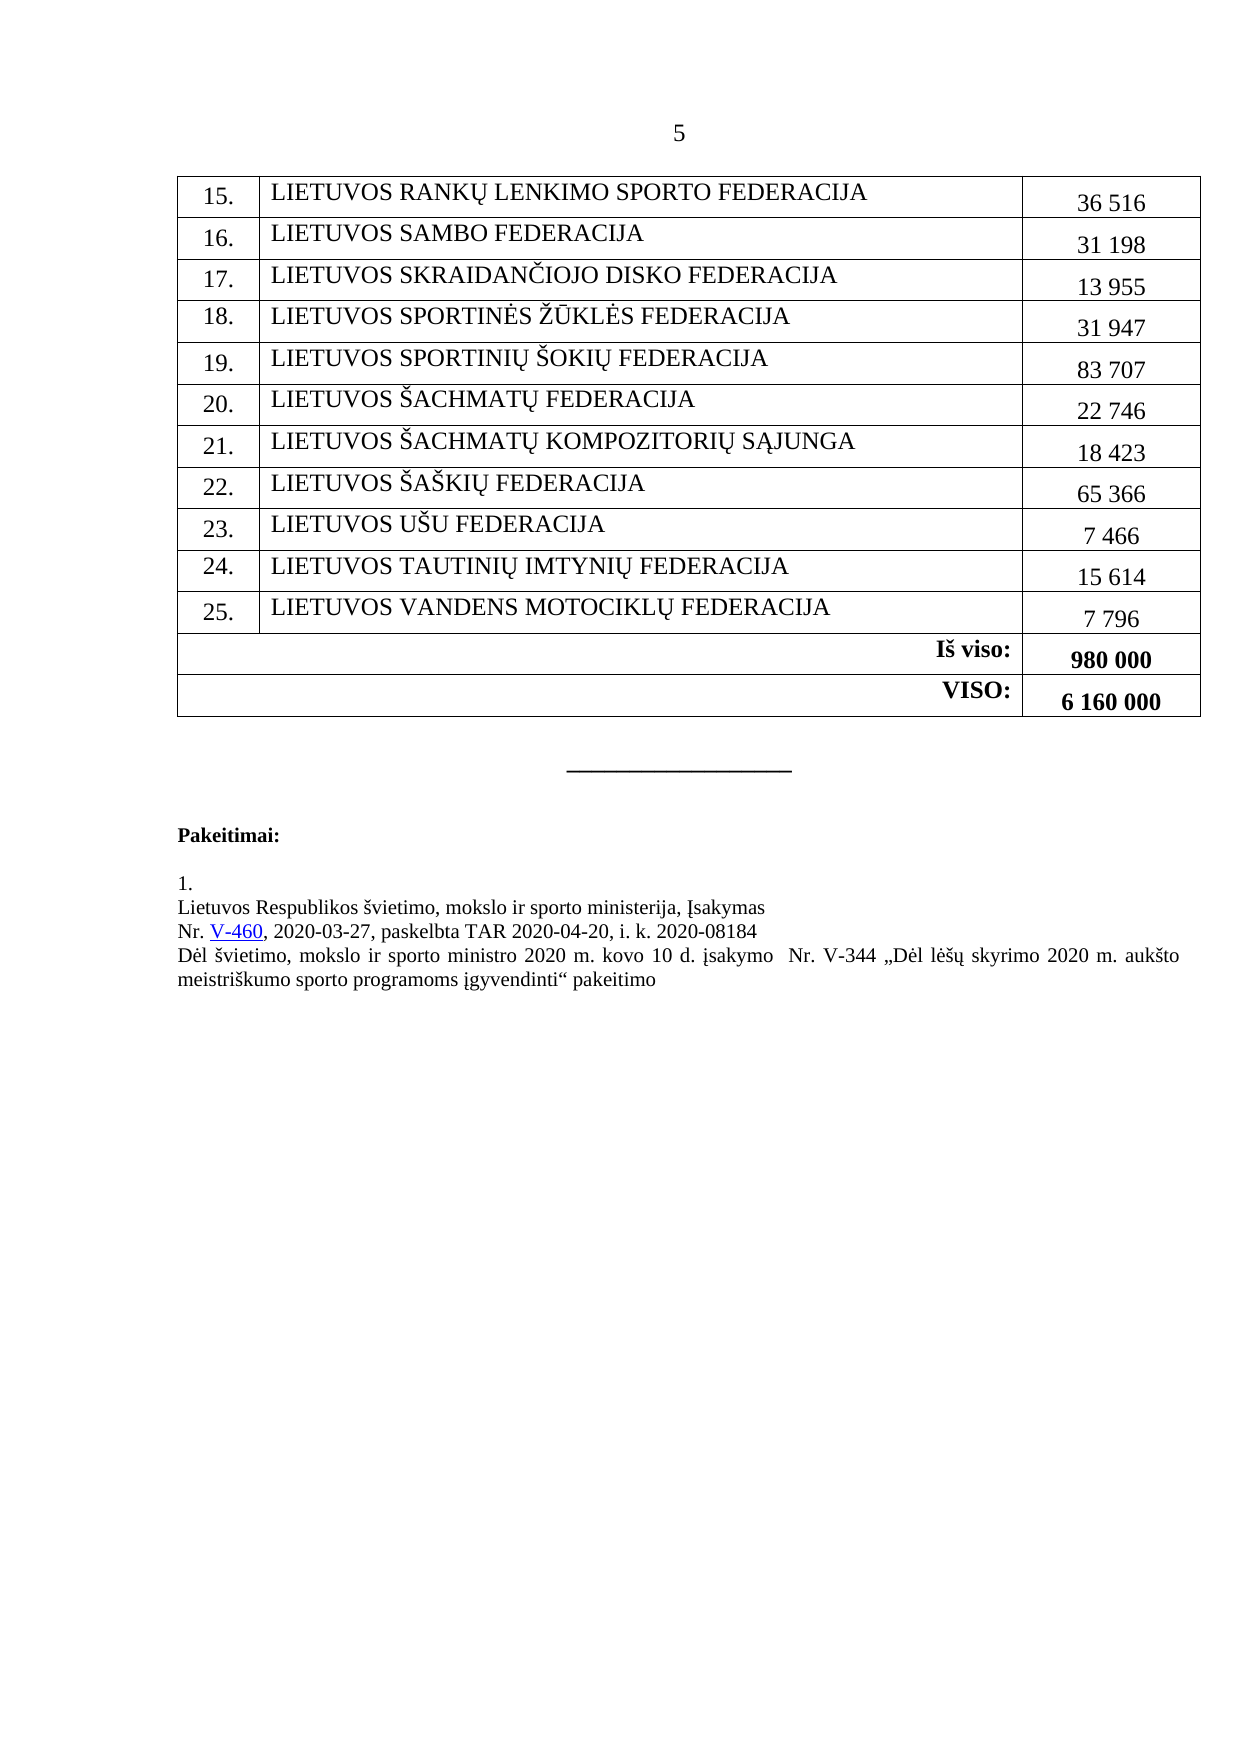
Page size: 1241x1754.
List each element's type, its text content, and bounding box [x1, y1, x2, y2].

table_cell 18 423 [1023, 426, 1200, 467]
table_cell VISO: [178, 675, 1022, 716]
table_cell 31 947 [1023, 301, 1200, 342]
text 1. [177, 871, 1181, 895]
table_cell LIETUVOS SPORTINĖS ŽŪKLĖS FEDERACIJA [260, 301, 1022, 342]
table_cell Iš viso: [178, 634, 1022, 674]
table_cell 23. [178, 509, 259, 550]
table_cell 25. [178, 592, 259, 633]
table_cell 83 707 [1023, 343, 1200, 383]
table_cell 24. [178, 551, 259, 591]
table_cell 15. [178, 177, 259, 217]
text Lietuvos Respublikos švietimo, mokslo ir sporto ministerija, Įsakymas [177, 895, 1181, 919]
table_cell LIETUVOS TAUTINIŲ IMTYNIŲ FEDERACIJA [260, 551, 1022, 591]
table_cell LIETUVOS ŠAŠKIŲ FEDERACIJA [260, 468, 1022, 508]
table_cell 6 160 000 [1023, 675, 1200, 716]
table_cell 19. [178, 343, 259, 383]
table_cell LIETUVOS VANDENS MOTOCIKLŲ FEDERACIJA [260, 592, 1022, 633]
table_cell 36 516 [1023, 177, 1200, 217]
table_cell LIETUVOS ŠACHMATŲ KOMPOZITORIŲ SĄJUNGA [260, 426, 1022, 467]
table_cell 980 000 [1023, 634, 1200, 674]
text Nr. V-460, 2020-03-27, paskelbta TAR 2020-04-20, i. k. 2020-08184 [177, 919, 1181, 943]
table_cell 7 466 [1023, 509, 1200, 550]
table_cell 21. [178, 426, 259, 467]
table_cell 17. [178, 260, 259, 300]
table_cell LIETUVOS UŠU FEDERACIJA [260, 509, 1022, 550]
table_cell LIETUVOS SAMBO FEDERACIJA [260, 218, 1022, 259]
table_cell 13 955 [1023, 260, 1200, 300]
table_cell 65 366 [1023, 468, 1200, 508]
table_cell 15 614 [1023, 551, 1200, 591]
table_cell 7 796 [1023, 592, 1200, 633]
table_cell 20. [178, 385, 259, 425]
text Dėl švietimo, mokslo ir sporto ministro 2020 m. kovo 10 d. įsakymo Nr. V-344 „Dėl lėšų skyrimo 2020 m. aukšto meistriškumo sporto programoms įgyvendinti“ pakeitimo [177, 943, 1181, 991]
table_cell LIETUVOS RANKŲ LENKIMO SPORTO FEDERACIJA [260, 177, 1022, 217]
table_cell 16. [178, 218, 259, 259]
table_cell LIETUVOS ŠACHMATŲ FEDERACIJA [260, 385, 1022, 425]
table_cell 22 746 [1023, 385, 1200, 425]
table_cell LIETUVOS SKRAIDANČIOJO DISKO FEDERACIJA [260, 260, 1022, 300]
text __________________ [177, 746, 1181, 774]
table_cell 31 198 [1023, 218, 1200, 259]
text Pakeitimai: [177, 823, 1181, 847]
table_cell 18. [178, 301, 259, 342]
table_cell 22. [178, 468, 259, 508]
table_cell LIETUVOS SPORTINIŲ ŠOKIŲ FEDERACIJA [260, 343, 1022, 383]
